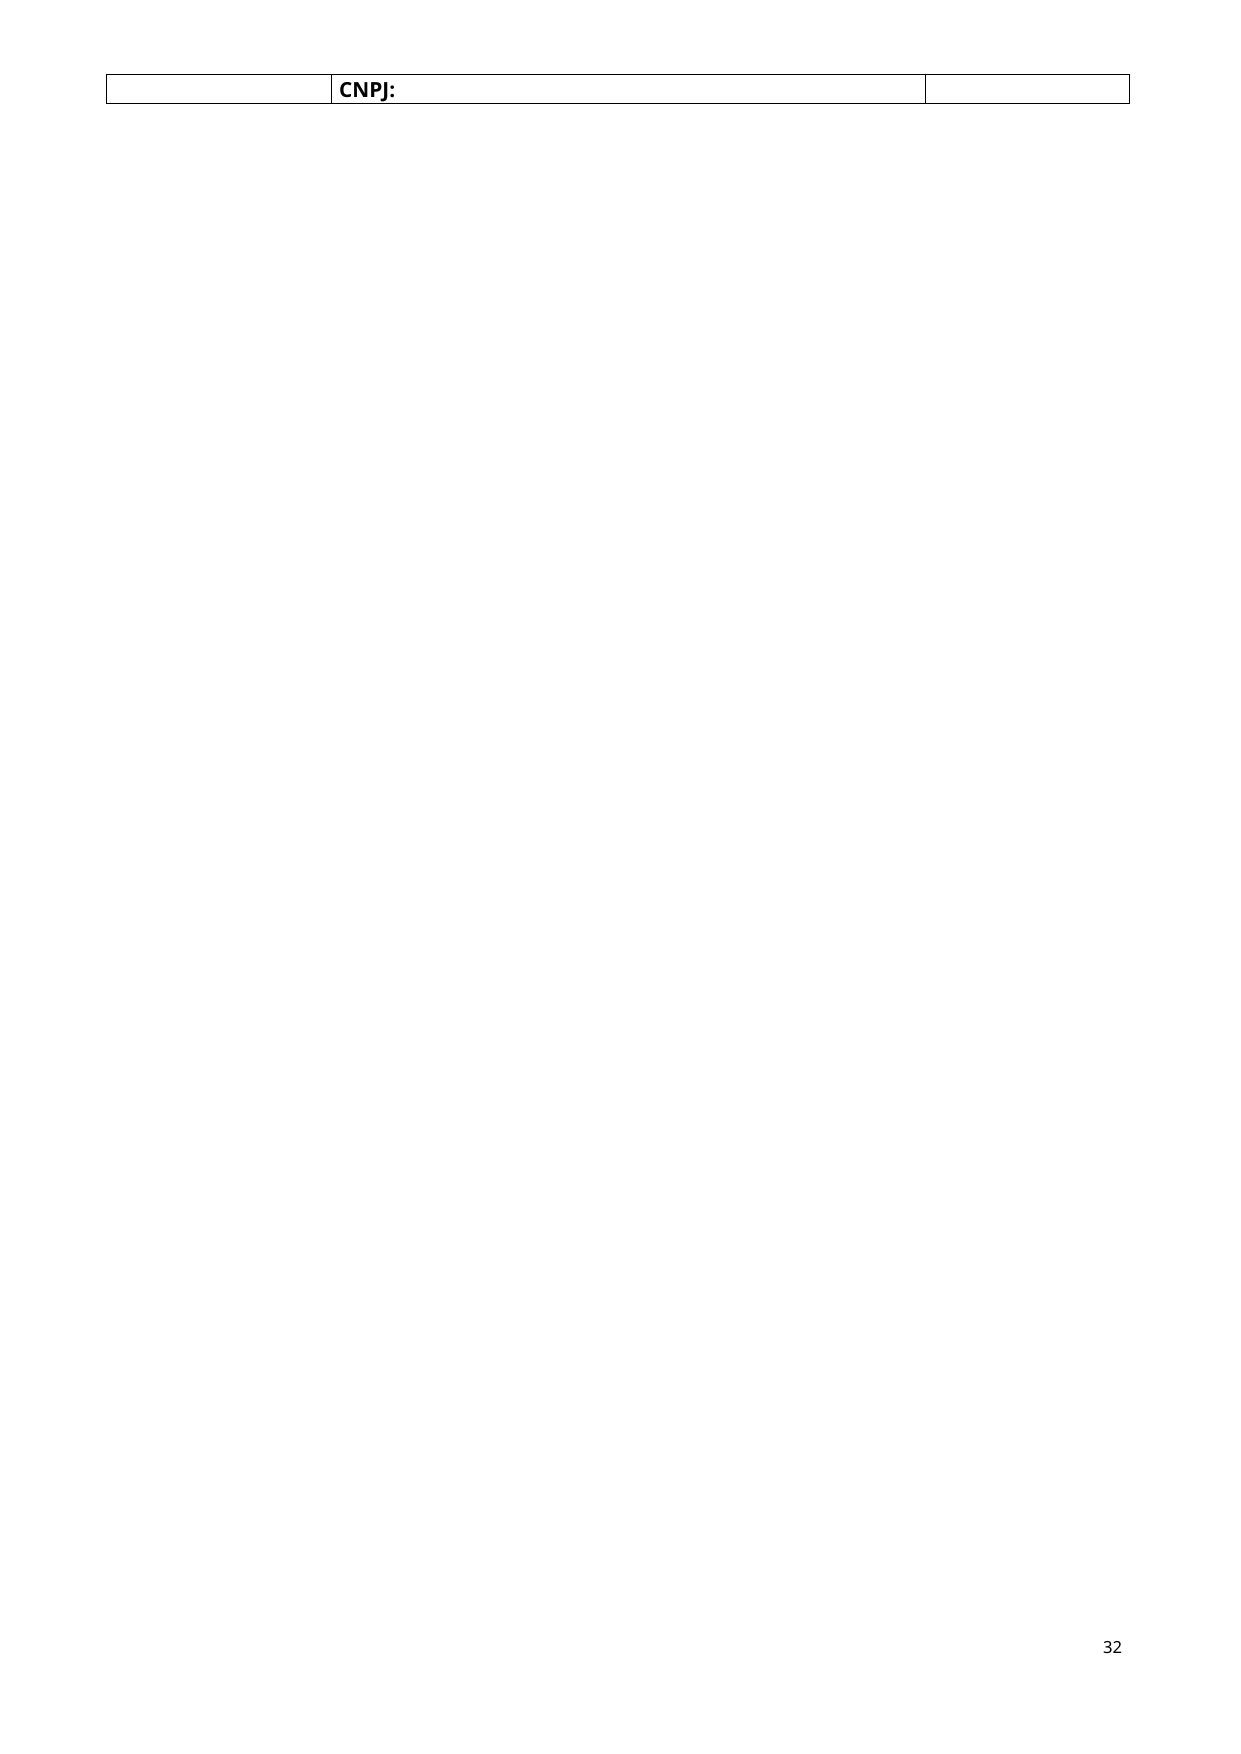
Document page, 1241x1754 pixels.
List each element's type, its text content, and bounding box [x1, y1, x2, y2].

table_cell CNPJ: [332, 75, 925, 103]
table_cell [926, 75, 1129, 103]
table_cell [107, 75, 331, 103]
